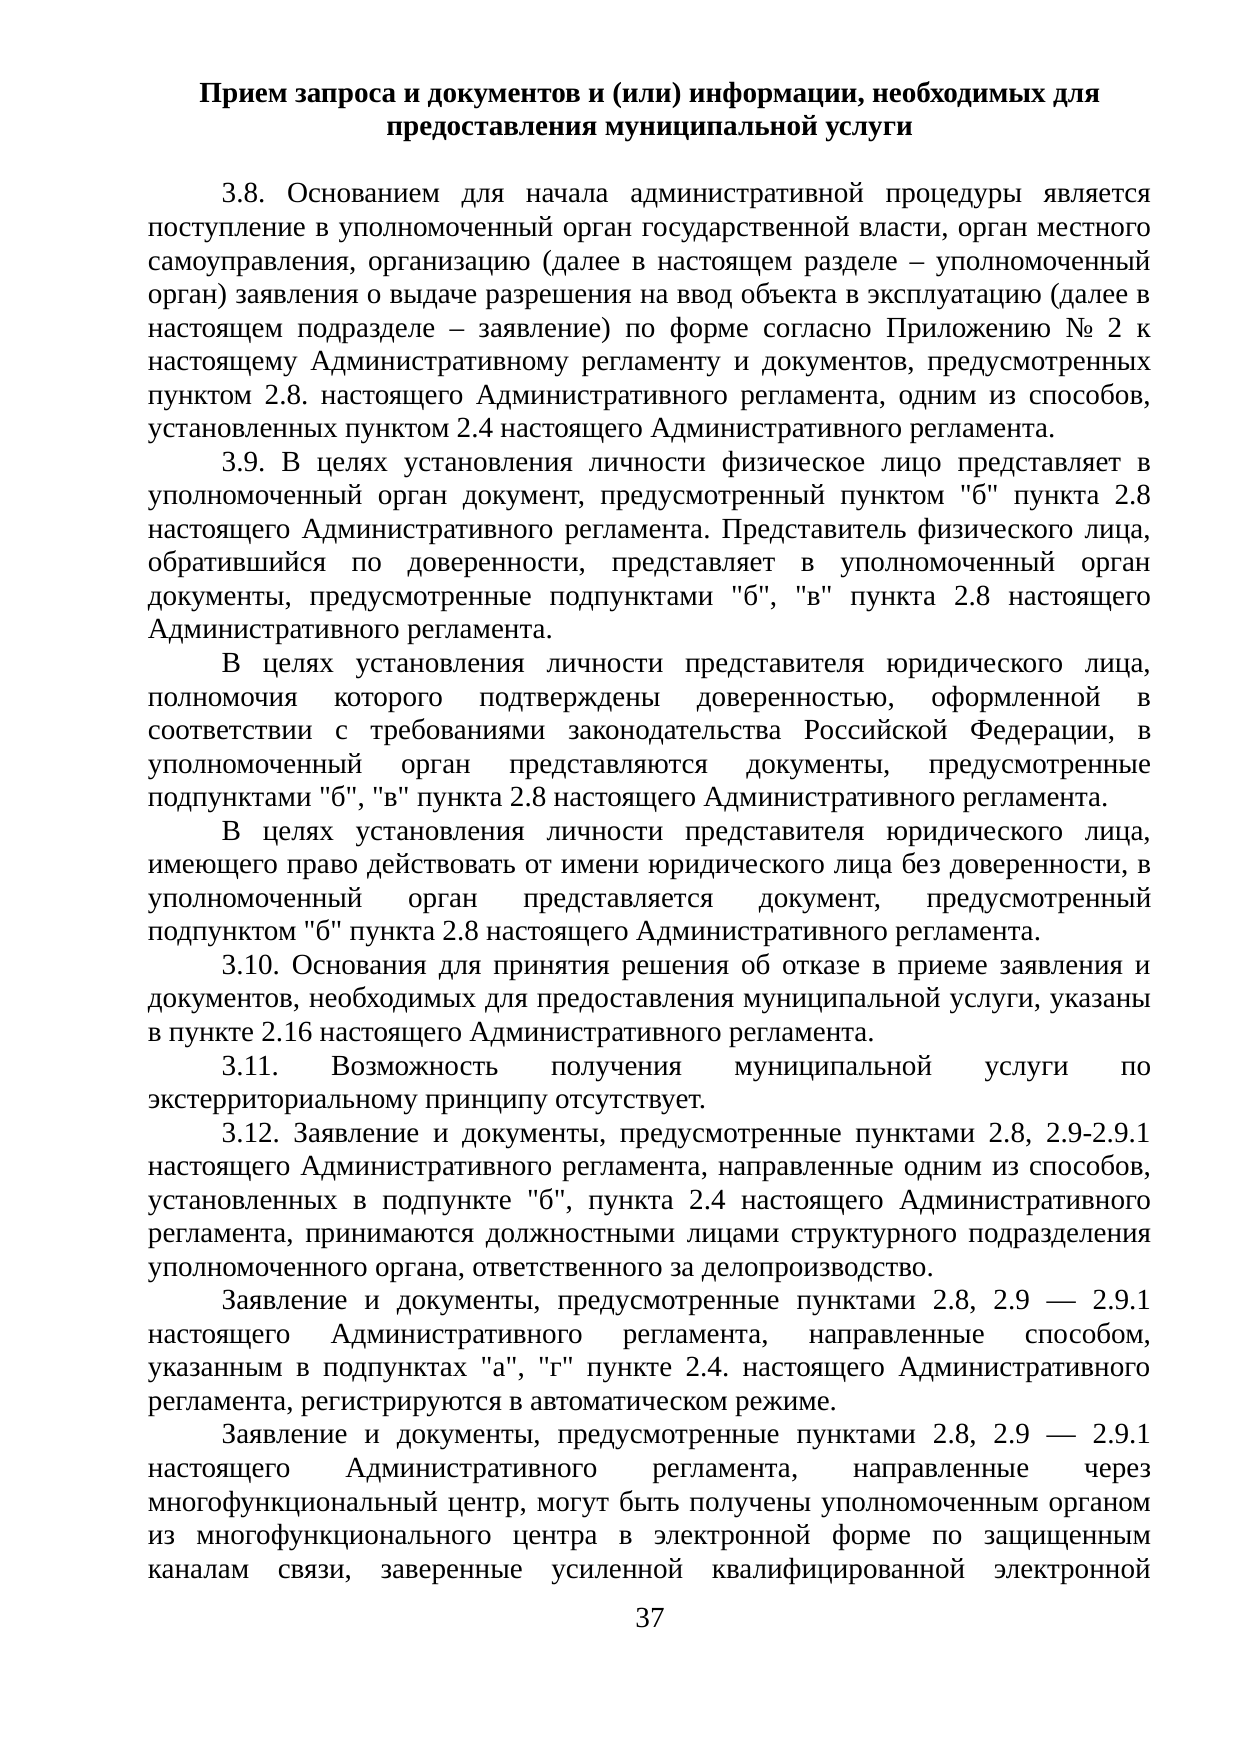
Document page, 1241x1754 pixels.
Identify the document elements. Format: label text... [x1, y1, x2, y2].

text В целях установления личности представителя юридического лица, имеющего право действовать от имени юридического лица без доверенности, в уполномоченный орган представляется документ, предусмотренный подпунктом "б" пункта 2.8 настоящего Административного регламента. [148, 813, 1152, 947]
text 3.9. В целях установления личности физическое лицо представляет в уполномоченный орган документ, предусмотренный пунктом "б" пункта 2.8 настоящего Административного регламента. Представитель физического лица, обратившийся по доверенности, представляет в уполномоченный орган документы, предусмотренные подпунктами "б", "в" пункта 2.8 настоящего Административного регламента. [148, 444, 1152, 645]
text Прием запроса и документов и (или) информации, необходимых для предоставления муниципальной услуги [148, 75, 1152, 142]
text 3.12. Заявление и документы, предусмотренные пунктами 2.8, 2.9-2.9.1 настоящего Административного регламента, направленные одним из способов, установленных в подпункте "б", пункта 2.4 настоящего Административного регламента, принимаются должностными лицами структурного подразделения уполномоченного органа, ответственного за делопроизводство. [148, 1115, 1152, 1282]
text 3.10. Основания для принятия решения об отказе в приеме заявления и документов, необходимых для предоставления муниципальной услуги, указаны в пункте 2.16 настоящего Административного регламента. [148, 947, 1152, 1048]
text 3.11. Возможность получения муниципальной услуги по экстерриториальному принципу отсутствует. [148, 1048, 1152, 1115]
text Заявление и документы, предусмотренные пунктами 2.8, 2.9 — 2.9.1 настоящего Административного регламента, направленные через многофункциональный центр, могут быть получены уполномоченным органом из многофункционального центра в электронной форме по защищенным каналам связи, заверенные усиленной квалифицированной электронной [148, 1417, 1152, 1584]
text Заявление и документы, предусмотренные пунктами 2.8, 2.9 — 2.9.1 настоящего Административного регламента, направленные способом, указанным в подпунктах "а", "г" пункте 2.4. настоящего Административного регламента, регистрируются в автоматическом режиме. [148, 1282, 1152, 1417]
text 3.8. Основанием для начала административной процедуры является поступление в уполномоченный орган государственной власти, орган местного самоуправления, организацию (далее в настоящем разделе – уполномоченный орган) заявления о выдаче разрешения на ввод объекта в эксплуатацию (далее в настоящем подразделе – заявление) по форме согласно Приложению № 2 к настоящему Административному регламенту и документов, предусмотренных пунктом 2.8. настоящего Административного регламента, одним из способов, установленных пунктом 2.4 настоящего Административного регламента. [148, 176, 1152, 444]
text В целях установления личности представителя юридического лица, полномочия которого подтверждены доверенностью, оформленной в соответствии с требованиями законодательства Российской Федерации, в уполномоченный орган представляются документы, предусмотренные подпунктами "б", "в" пункта 2.8 настоящего Административного регламента. [148, 645, 1152, 813]
